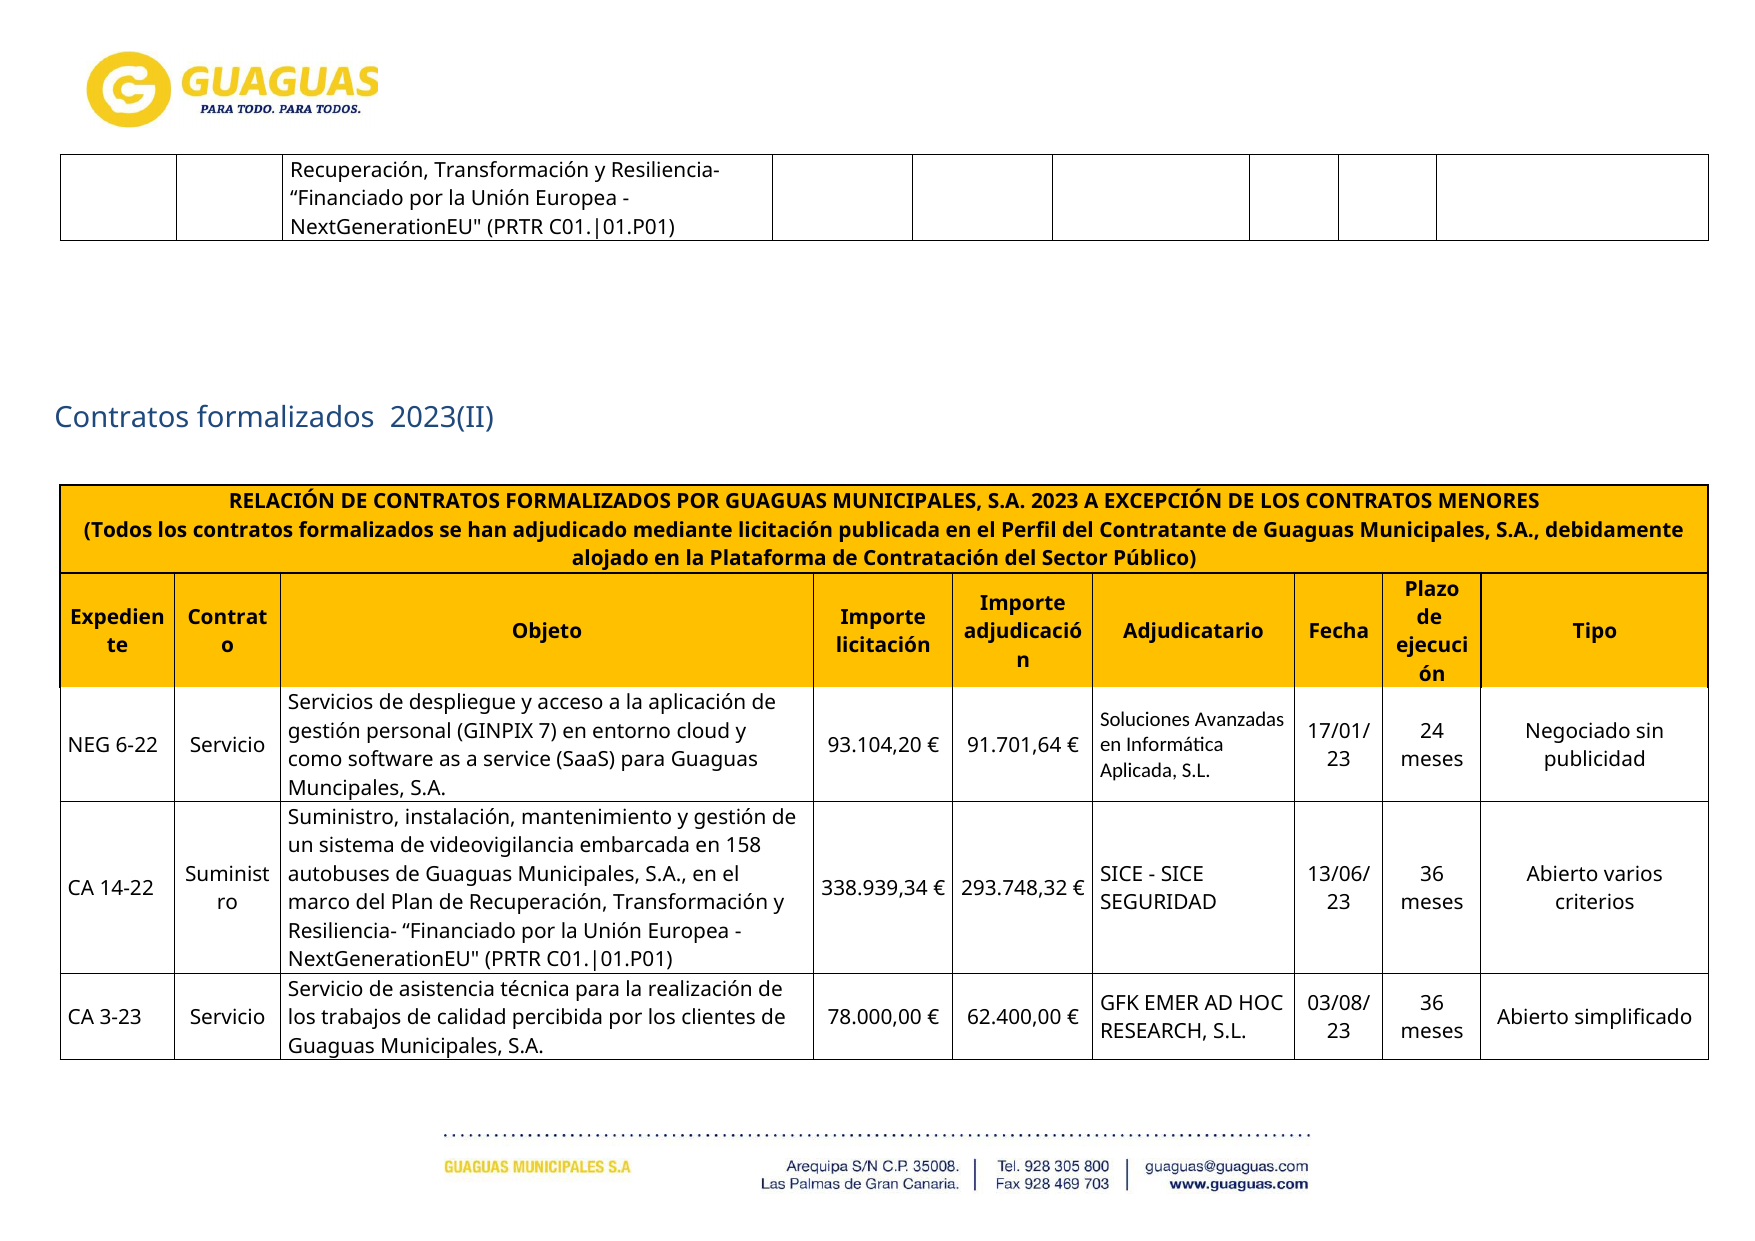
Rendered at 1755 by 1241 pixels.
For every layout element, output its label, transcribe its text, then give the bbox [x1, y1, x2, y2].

table_cell 93.104,20 € [814, 688, 952, 801]
table_cell NEG 6-22 [61, 688, 174, 801]
table_cell [913, 155, 1052, 240]
table_cell [1437, 155, 1708, 240]
table_cell GFK EMER AD HOC RESEARCH, S.L. [1093, 974, 1294, 1059]
table_cell Importe licitación [814, 574, 952, 687]
table_cell [1250, 155, 1338, 240]
table_cell Plazo de ejecución [1383, 574, 1480, 687]
table_cell Fecha [1295, 574, 1382, 687]
table_cell 36 meses [1383, 802, 1480, 973]
table_cell SICE - SICE SEGURIDAD [1093, 802, 1294, 973]
table_cell Suministro [175, 802, 280, 973]
table_cell 36 meses [1383, 974, 1480, 1059]
table_cell 24 meses [1383, 688, 1480, 801]
table_cell [61, 155, 176, 240]
table_cell 78.000,00 € [814, 974, 952, 1059]
text Contratos formalizados 2023(II) [54, 396, 1694, 436]
table_cell Servicios de despliegue y acceso a la aplicación de gestión personal (GINPIX 7) en entorno cloud y como software as a service (SaaS) para Guaguas Muncipales, S.A. [281, 688, 813, 801]
table_cell 91.701,64 € [953, 688, 1092, 801]
table_cell Suministro, instalación, mantenimiento y gestión de un sistema de videovigilancia embarcada en 158 autobuses de Guaguas Municipales, S.A., en el marco del Plan de Recuperación, Transformación y Resiliencia- “Financiado por la Unión Europea - NextGenerationEU" (PRTR C01.|01.P01) [281, 802, 813, 973]
table_cell CA 3-23 [61, 974, 174, 1059]
table_cell [773, 155, 912, 240]
table_cell Recuperación, Transformación y Resiliencia- “Financiado por la Unión Europea - NextGenerationEU" (PRTR C01.|01.P01) [283, 155, 772, 240]
table_cell 338.939,34 € [814, 802, 952, 973]
table_cell 17/01/23 [1295, 688, 1382, 801]
table_cell 62.400,00 € [953, 974, 1092, 1059]
table_cell Contrato [175, 574, 280, 687]
table_cell Servicio [175, 688, 280, 801]
table_cell Servicio de asistencia técnica para la realización de los trabajos de calidad percibida por los clientes de Guaguas Municipales, S.A. [281, 974, 813, 1059]
table_cell 13/06/23 [1295, 802, 1382, 973]
table_cell Soluciones Avanzadas en Informática Aplicada, S.L. [1093, 688, 1294, 801]
table_cell Expediente [61, 574, 174, 687]
table_cell Abierto simplificado [1481, 974, 1708, 1059]
table_cell Objeto [281, 574, 813, 687]
table_cell [1053, 155, 1249, 240]
table_cell [177, 155, 282, 240]
table_cell Servicio [175, 974, 280, 1059]
table_cell 293.748,32 € [953, 802, 1092, 973]
table_cell Tipo [1482, 574, 1707, 687]
table_cell Abierto varios criterios [1481, 802, 1708, 973]
table_cell Adjudicatario [1093, 574, 1294, 687]
table_cell Importe adjudicación [953, 574, 1092, 687]
table_cell Negociado sin publicidad [1481, 688, 1708, 801]
table_cell CA 14-22 [61, 802, 174, 973]
table_cell 03/08/23 [1295, 974, 1382, 1059]
table_cell [1339, 155, 1436, 240]
table_header RELACIÓN DE CONTRATOS FORMALIZADOS POR GUAGUAS MUNICIPALES, S.A. 2023 A EXCEPCIÓN DE LOS CONTRATOS MENORES (Todos los contratos formalizados se han adjudicado mediante licitación publicada en el Perfil del Contratante de Guaguas Municipales, S.A., debidamente alojado en la Plataforma de Contratación del Sector Público) [61, 486, 1707, 572]
